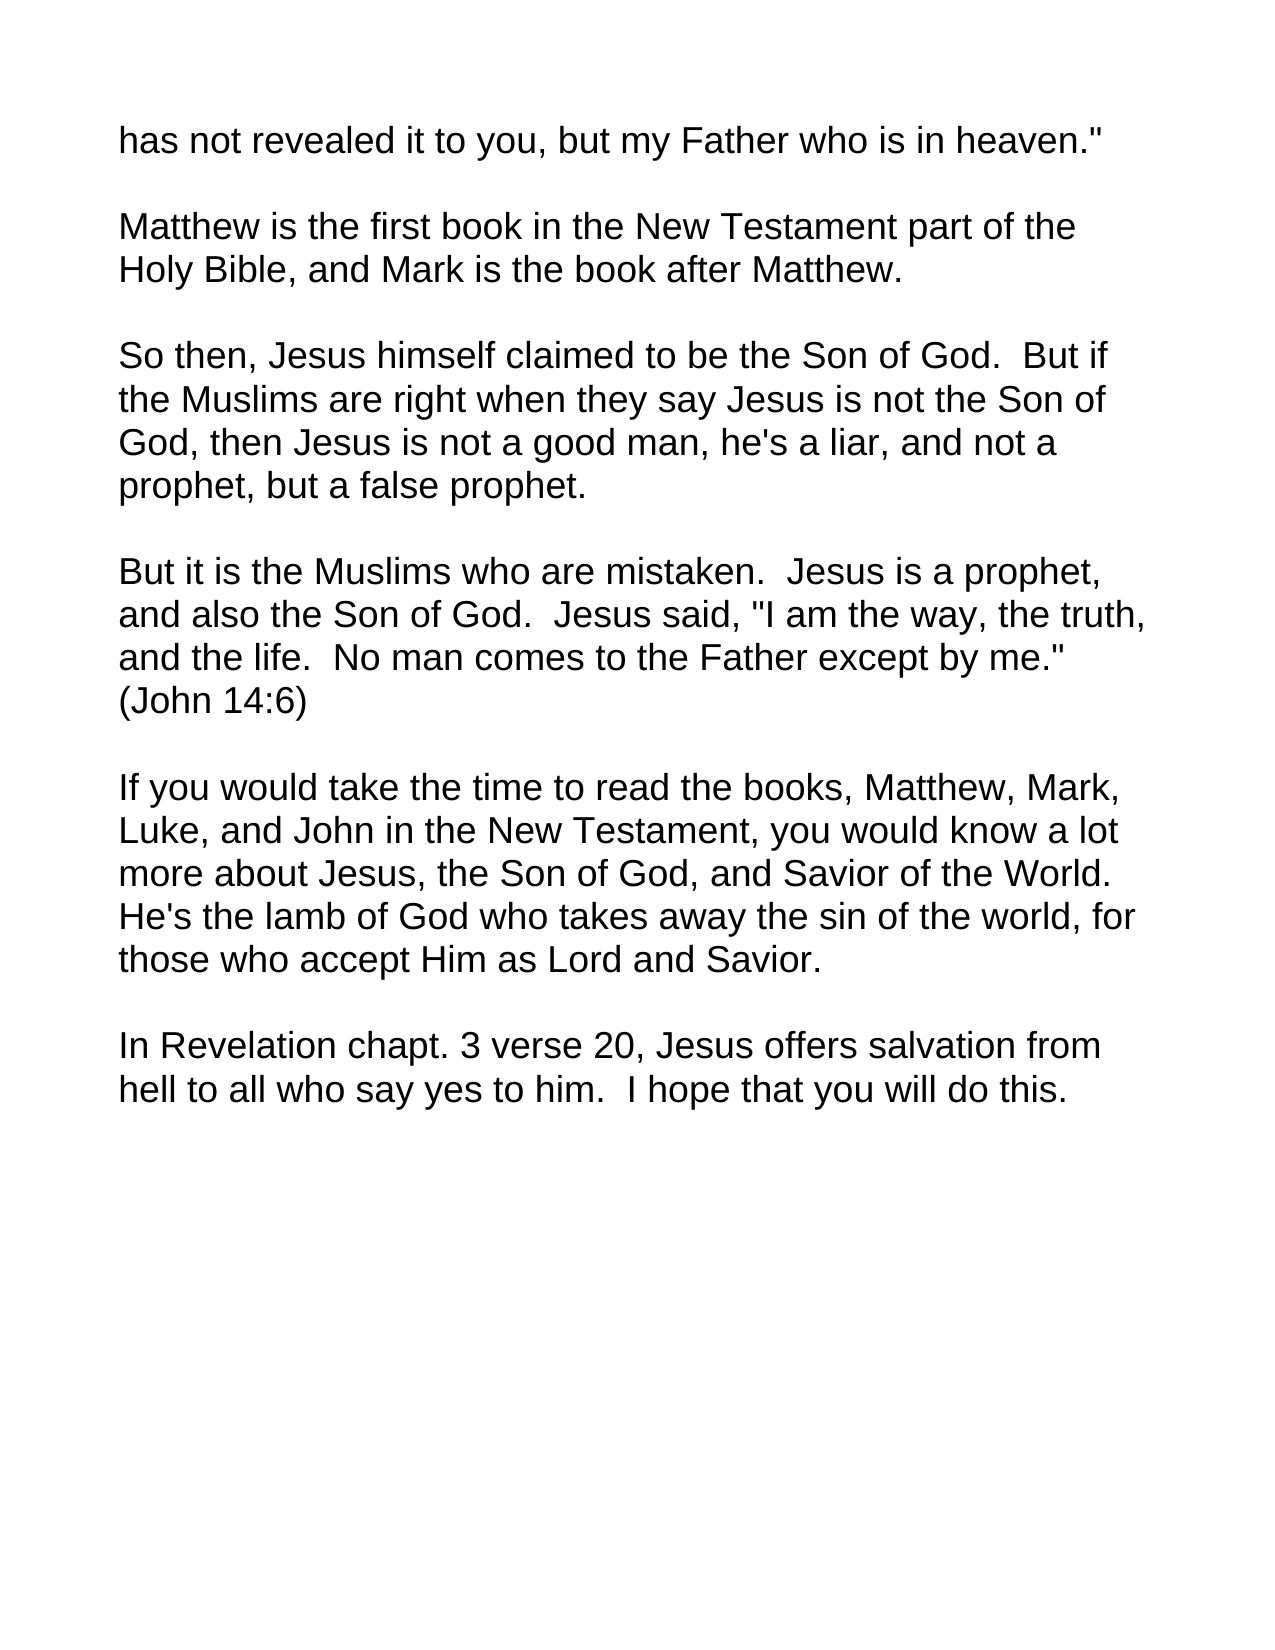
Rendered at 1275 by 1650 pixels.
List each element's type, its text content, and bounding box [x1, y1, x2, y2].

text has not revealed it to you, but my Father who is in heaven." [118, 118, 1157, 161]
text Matthew is the first book in the New Testament part of the Holy Bible, and Mark is the book after Matthew. [118, 204, 1157, 291]
text But it is the Muslims who are mistaken. Jesus is a prophet, and also the Son of God. Jesus said, "I am the way, the truth, and the life. No man comes to the Father except by me." (John 14:6) [118, 549, 1157, 722]
text If you would take the time to read the books, Matthew, Mark, Luke, and John in the New Testament, you would know a lot more about Jesus, the Son of God, and Savior of the World. He's the lamb of God who takes away the sin of the world, for those who accept Him as Lord and Savior. [118, 765, 1157, 981]
text So then, Jesus himself claimed to be the Son of God. But if the Muslims are right when they say Jesus is not the Son of God, then Jesus is not a good man, he's a liar, and not a prophet, but a false prophet. [118, 334, 1157, 506]
text In Revelation chapt. 3 verse 20, Jesus offers salvation from hell to all who say yes to him. I hope that you will do this. [118, 1024, 1157, 1110]
